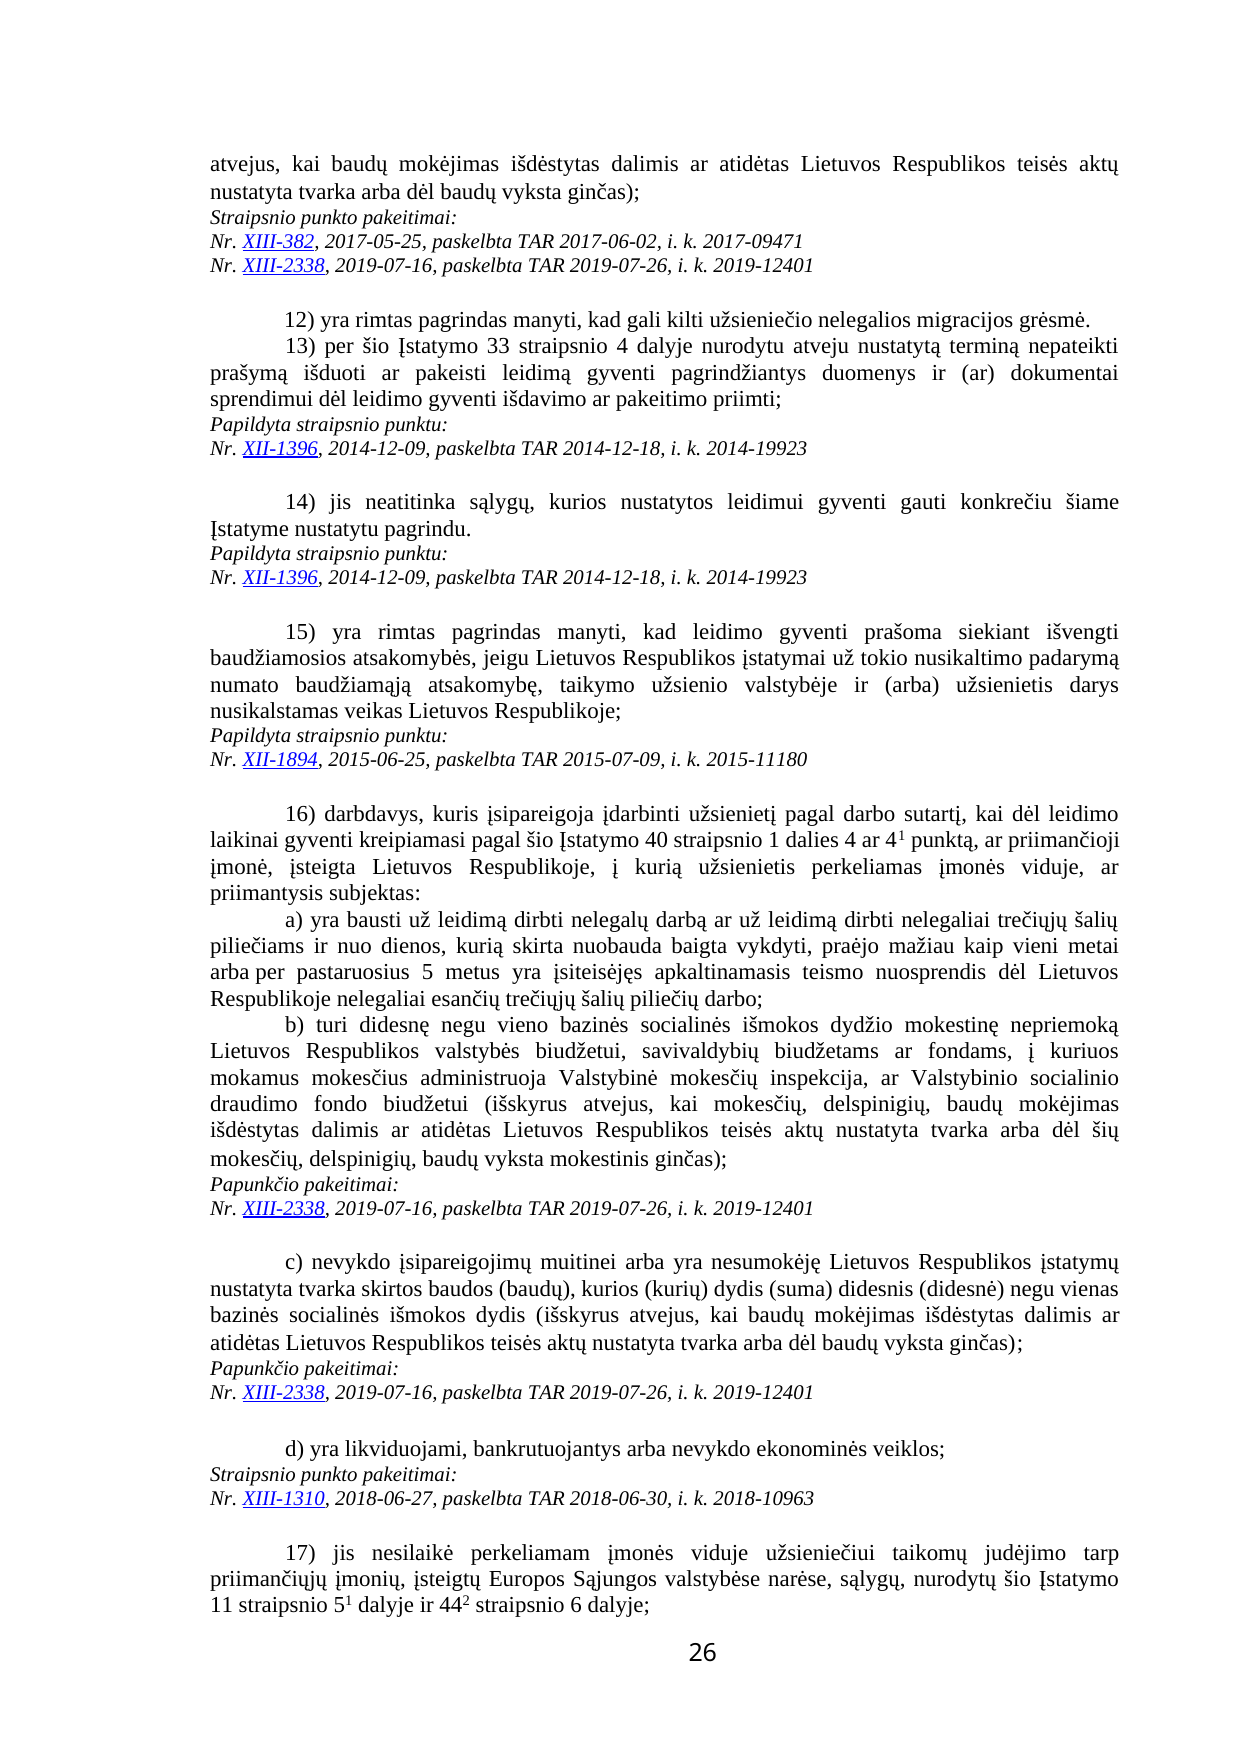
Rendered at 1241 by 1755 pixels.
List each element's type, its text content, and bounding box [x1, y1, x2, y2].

text Papunkčio pakeitimai: [210, 1172, 1120, 1196]
text Nr. XII-1894, 2015-06-25, paskelbta TAR 2015-07-09, i. k. 2015-11180 [210, 747, 1120, 771]
text d) yra likviduojami, bankrutuojantys arba nevykdo ekonominės veiklos; [210, 1433, 1120, 1462]
text 17) jis nesilaikė perkeliamam įmonės viduje užsieniečiui taikomų judėjimo tarp priimančiųjų įmonių, įsteigtų Europos Sąjungos valstybėse narėse, sąlygų, nurodytų šio Įstatymo 11 straipsnio 51 dalyje ir 442 straipsnio 6 dalyje; [210, 1539, 1120, 1618]
text Nr. XIII-2338, 2019-07-16, paskelbta TAR 2019-07-26, i. k. 2019-12401 [210, 1196, 1120, 1220]
text b) turi didesnę negu vieno bazinės socialinės išmokos dydžio mokestinę nepriemoką Lietuvos Respublikos valstybės biudžetui, savivaldybių biudžetams ar fondams, į kuriuos mokamus mokesčius administruoja Valstybinė mokesčių inspekcija, ar Valstybinio socialinio draudimo fondo biudžetui (išskyrus atvejus, kai mokesčių, delspinigių, baudų mokėjimas išdėstytas dalimis ar atidėtas Lietuvos Respublikos teisės aktų nustatyta tvarka arba dėl šių mokesčių, delspinigių, baudų vyksta mokestinis ginčas); [210, 1011, 1120, 1172]
text Nr. XII-1396, 2014-12-09, paskelbta TAR 2014-12-18, i. k. 2014-19923 [210, 565, 1120, 589]
text Straipsnio punkto pakeitimai: [210, 1462, 1120, 1486]
text Papildyta straipsnio punktu: [210, 723, 1120, 747]
text 15) yra rimtas pagrindas manyti, kad leidimo gyventi prašoma siekiant išvengti baudžiamosios atsakomybės, jeigu Lietuvos Respublikos įstatymai už tokio nusikaltimo padarymą numato baudžiamąją atsakomybę, taikymo užsienio valstybėje ir (arba) užsienietis darys nusikalstamas veikas Lietuvos Respublikoje; [210, 618, 1120, 723]
text 16) darbdavys, kuris įsipareigoja įdarbinti užsienietį pagal darbo sutartį, kai dėl leidimo laikinai gyventi kreipiamasi pagal šio Įstatymo 40 straipsnio 1 dalies 4 ar 41 punktą, ar priimančioji įmonė, įsteigta Lietuvos Respublikoje, į kurią užsienietis perkeliamas įmonės viduje, ar priimantysis subjektas: [210, 800, 1120, 906]
text 12) yra rimtas pagrindas manyti, kad gali kilti užsieniečio nelegalios migracijos grėsmė. [210, 306, 1120, 332]
text Nr. XIII-382, 2017-05-25, paskelbta TAR 2017-06-02, i. k. 2017-09471 [210, 229, 1120, 253]
text a) yra bausti už leidimą dirbti nelegalų darbą ar už leidimą dirbti nelegaliai trečiųjų šalių piliečiams ir nuo dienos, kurią skirta nuobauda baigta vykdyti, praėjo mažiau kaip vieni metai arba per pastaruosius 5 metus yra įsiteisėjęs apkaltinamasis teismo nuosprendis dėl Lietuvos Respublikoje nelegaliai esančių trečiųjų šalių piliečių darbo; [210, 906, 1120, 1011]
text Nr. XII-1396, 2014-12-09, paskelbta TAR 2014-12-18, i. k. 2014-19923 [210, 436, 1120, 459]
text Papunkčio pakeitimai: [210, 1356, 1120, 1380]
text Papildyta straipsnio punktu: [210, 411, 1120, 436]
text Papildyta straipsnio punktu: [210, 541, 1120, 565]
text atvejus, kai baudų mokėjimas išdėstytas dalimis ar atidėtas Lietuvos Respublikos teisės aktų nustatyta tvarka arba dėl baudų vyksta ginčas); [210, 150, 1120, 205]
text Straipsnio punkto pakeitimai: [210, 205, 1120, 229]
text 14) jis neatitinka sąlygų, kurios nustatytos leidimui gyventi gauti konkrečiu šiame Įstatyme nustatytu pagrindu. [210, 488, 1120, 541]
text 13) per šio Įstatymo 33 straipsnio 4 dalyje nurodytu atveju nustatytą terminą nepateikti prašymą išduoti ar pakeisti leidimą gyventi pagrindžiantys duomenys ir (ar) dokumentai sprendimui dėl leidimo gyventi išdavimo ar pakeitimo priimti; [210, 332, 1120, 411]
text Nr. XIII-2338, 2019-07-16, paskelbta TAR 2019-07-26, i. k. 2019-12401 [210, 253, 1120, 277]
text Nr. XIII-1310, 2018-06-27, paskelbta TAR 2018-06-30, i. k. 2018-10963 [210, 1486, 1120, 1510]
text c) nevykdo įsipareigojimų muitinei arba yra nesumokėję Lietuvos Respublikos įstatymų nustatyta tvarka skirtos baudos (baudų), kurios (kurių) dydis (suma) didesnis (didesnė) negu vienas bazinės socialinės išmokos dydis (išskyrus atvejus, kai baudų mokėjimas išdėstytas dalimis ar atidėtas Lietuvos Respublikos teisės aktų nustatyta tvarka arba dėl baudų vyksta ginčas); [210, 1248, 1120, 1356]
text Nr. XIII-2338, 2019-07-16, paskelbta TAR 2019-07-26, i. k. 2019-12401 [210, 1380, 1120, 1404]
